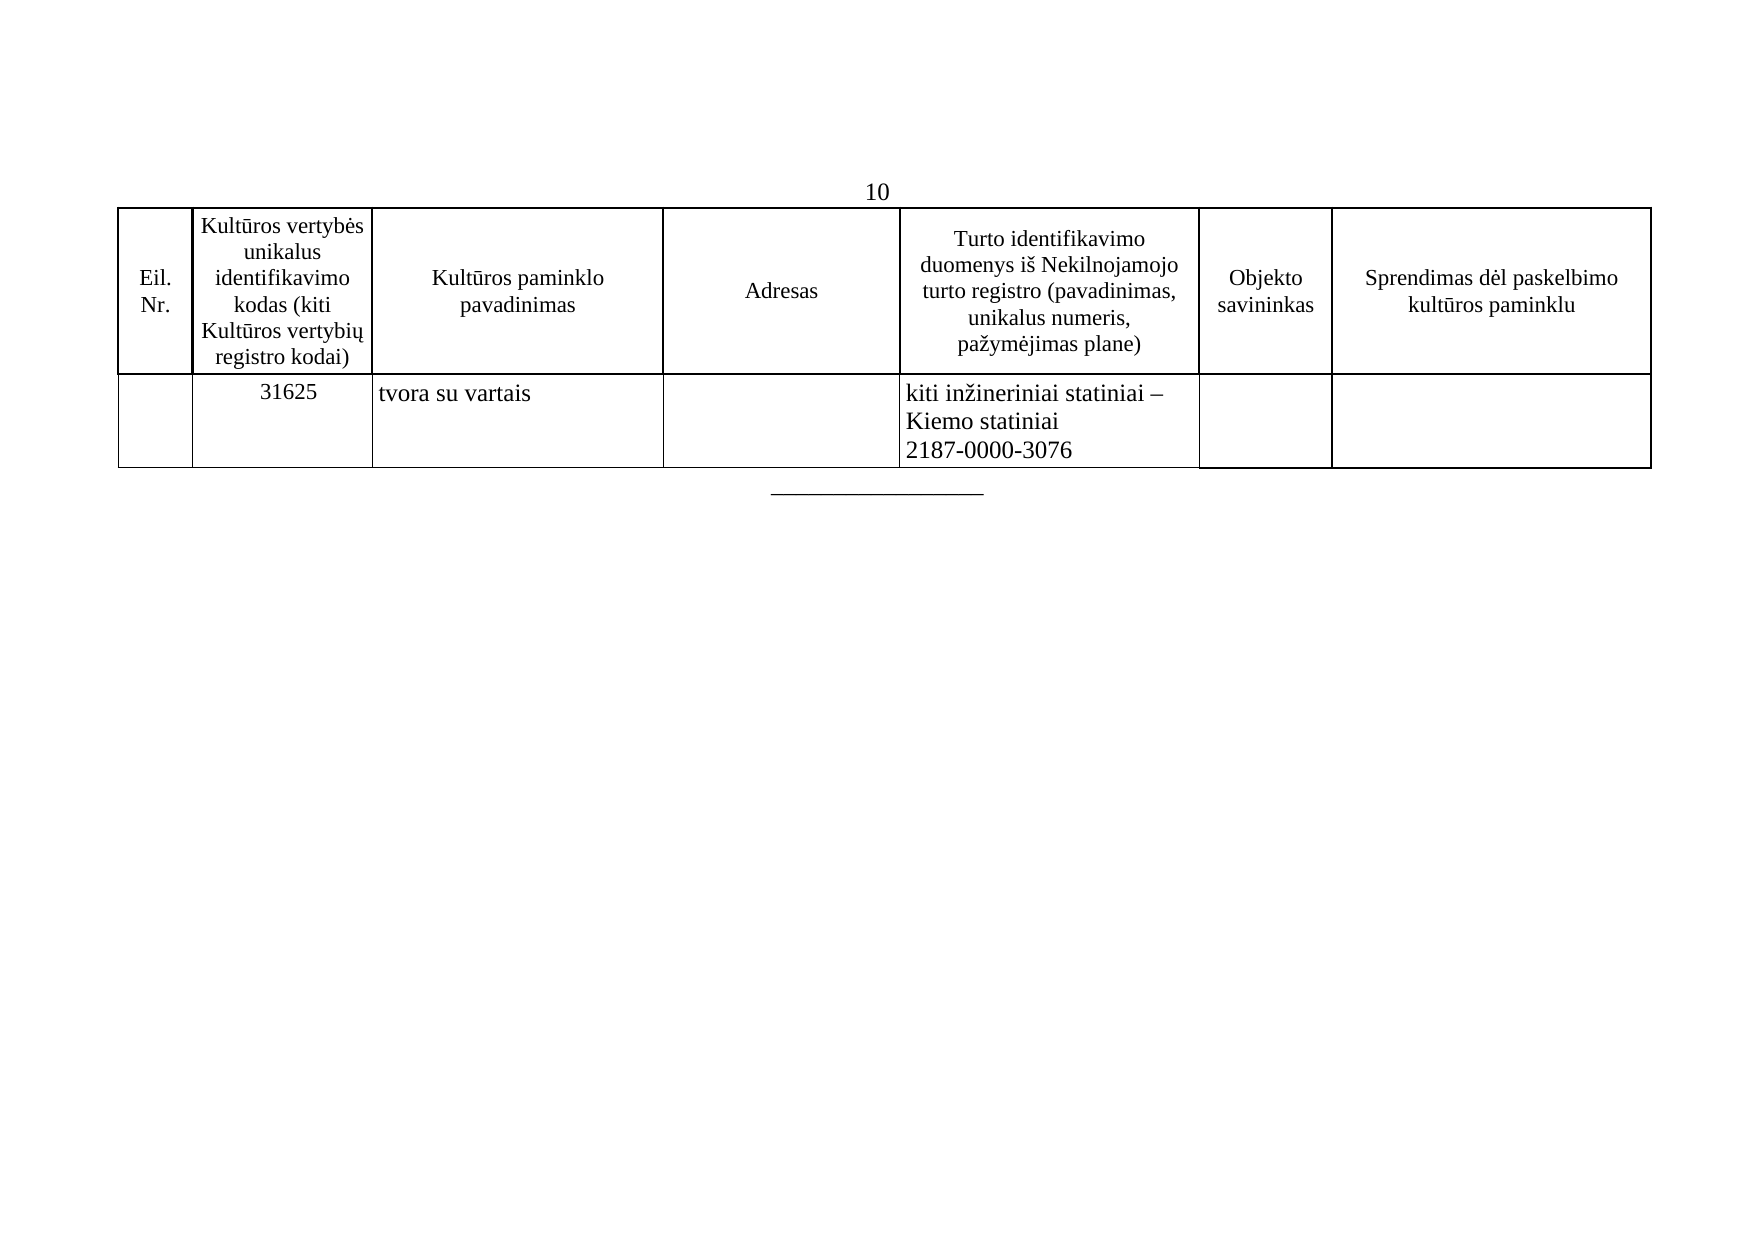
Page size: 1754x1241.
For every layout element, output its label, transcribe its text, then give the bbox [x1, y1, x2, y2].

table_header Sprendimas dėl paskelbimo kultūros paminklu [1333, 209, 1650, 373]
table_cell [1652, 373, 1754, 467]
table_header Kultūros paminklo pavadinimas [373, 209, 662, 373]
table_cell [119, 375, 192, 467]
table_header Objekto savininkas [1200, 209, 1331, 373]
table_header Turto identifikavimo duomenys iš Nekilnojamojo turto registro (pavadinimas, unikalus numeris, pažymėjimas plane) [901, 209, 1198, 373]
table_header [1652, 207, 1754, 373]
table_header Kultūros vertybės unikalus identifikavimo kodas (kiti Kultūros vertybių registro kodai) [194, 209, 371, 373]
text _________________ [118, 469, 1636, 498]
table_cell [1200, 375, 1331, 467]
table_cell tvora su vartais [373, 375, 663, 467]
table_header Eil. Nr. [119, 209, 191, 373]
table_cell [664, 375, 899, 467]
table_cell [1333, 375, 1650, 467]
table_header Adresas [664, 209, 899, 373]
table_cell kiti inžineriniai statiniai – Kiemo statiniai 2187-0000-3076 [900, 375, 1199, 467]
table_cell 31625 [193, 375, 372, 467]
